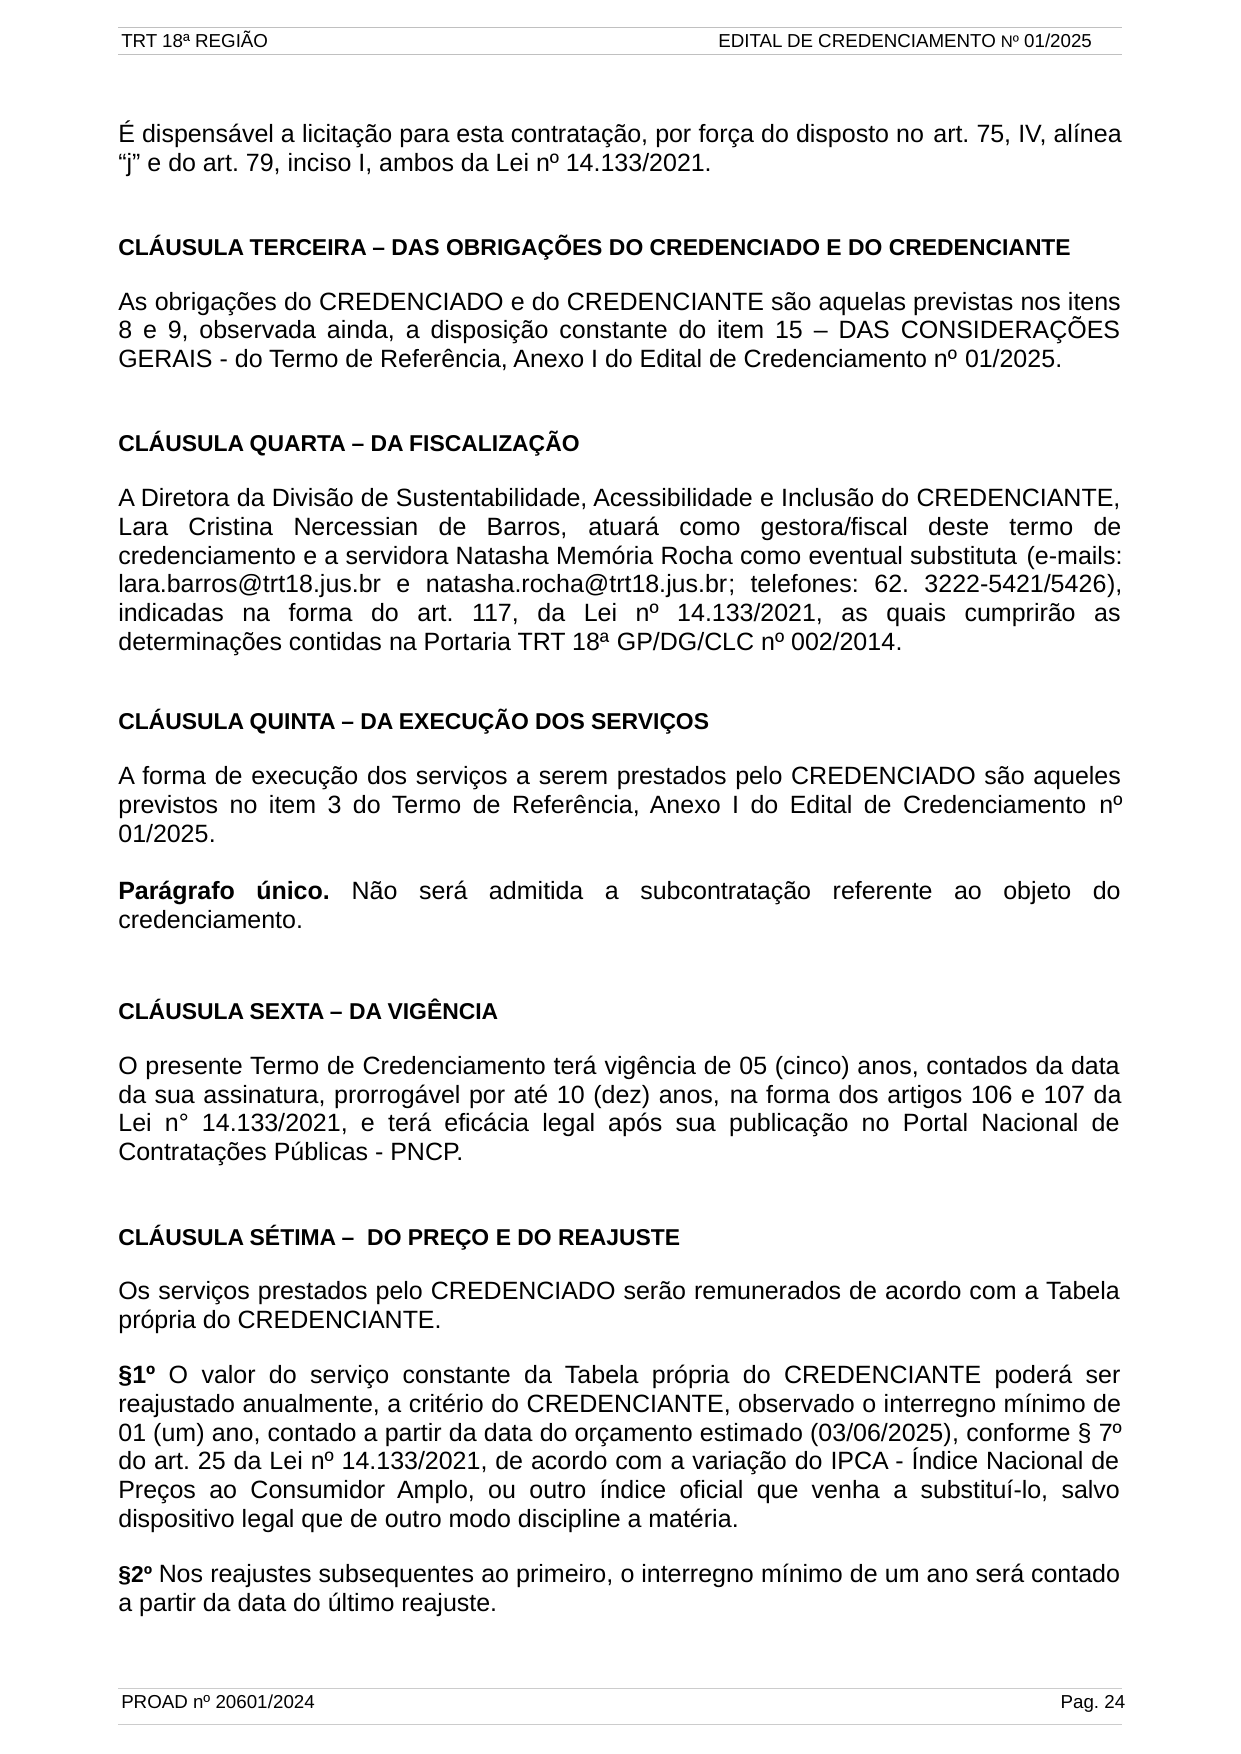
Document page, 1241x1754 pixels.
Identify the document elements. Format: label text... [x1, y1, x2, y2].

list Parágrafo único. Não será admitida a subcontratação referente ao objeto do credenciamento. [118, 876, 1122, 933]
text A forma de execução dos serviços a serem prestados pelo CREDENCIADO são aqueles previstos no item 3 do Termo de Referência, Anexo I do Edital de Credenciamento nº 01/2025. [118, 761, 1122, 847]
list O presente Termo de Credenciamento terá vigência de 05 (cinco) anos, contados da data da sua assinatura, prorrogável por até 10 (dez) anos, na forma dos artigos 106 e 107 da Lei n° 14.133/2021, e terá eficácia legal após sua publicação no Portal Nacional de Contratações Públicas - PNCP. [118, 1051, 1122, 1166]
list CLÁUSULA SEXTA – DA VIGÊNCIA [118, 998, 1122, 1024]
list Os serviços prestados pelo CREDENCIADO serão remunerados de acordo com a Tabela própria do CREDENCIANTE. [118, 1276, 1122, 1334]
list CLÁUSULA SÉTIMA – DO PREÇO E DO REAJUSTE [118, 1223, 1122, 1250]
text As obrigações do CREDENCIADO e do CREDENCIANTE são aquelas previstas nos itens 8 e 9, observada ainda, a disposição constante do item 15 – DAS CONSIDERAÇÕES GERAIS - do Termo de Referência, Anexo I do Edital de Credenciamento nº 01/2025. [118, 287, 1122, 373]
list A Diretora da Divisão de Sustentabilidade, Acessibilidade e Inclusão do CREDENCIANTE, Lara Cristina Nercessian de Barros, atuará como gestora/fiscal deste termo de credenciamento e a servidora Natasha Memória Rocha como eventual substituta (e-mails: lara.barros@trt18.jus.br e natasha.rocha@trt18.jus.br; telefones: 62. 3222-5421/5426), indicadas na forma do art. 117, da Lei nº 14.133/2021, as quais cumprirão as determinações contidas na Portaria TRT 18ª GP/DG/CLC nº 002/2014. [118, 483, 1122, 656]
list CLÁUSULA QUARTA – DA FISCALIZAÇÃO [117, 430, 1122, 457]
list §1º O valor do serviço constante da Tabela própria do CREDENCIANTE poderá ser reajustado anualmente, a critério do CREDENCIANTE, observado o interregno mínimo de 01 (um) ano, contado a partir da data do orçamento estimado (03/06/2025), conforme § 7º do art. 25 da Lei nº 14.133/2021, de acordo com a variação do IPCA - Índice Nacional de Preços ao Consumidor Amplo, ou outro índice oficial que venha a substituí-lo, salvo dispositivo legal que de outro modo discipline a matéria. [118, 1360, 1122, 1532]
text É dispensável a licitação para esta contratação, por força do disposto no art. 75, IV, alínea “j” e do art. 79, inciso I, ambos da Lei nº 14.133/2021. [118, 119, 1122, 176]
list CLÁUSULA TERCEIRA – DAS OBRIGAÇÕES DO CREDENCIADO E DO CREDENCIANTE [117, 234, 1122, 260]
text §2º Nos reajustes subsequentes ao primeiro, o interregno mínimo de um ano será contado a partir da data do último reajuste. [118, 1559, 1122, 1616]
list CLÁUSULA QUINTA – DA EXECUÇÃO DOS SERVIÇOS [117, 708, 1122, 735]
